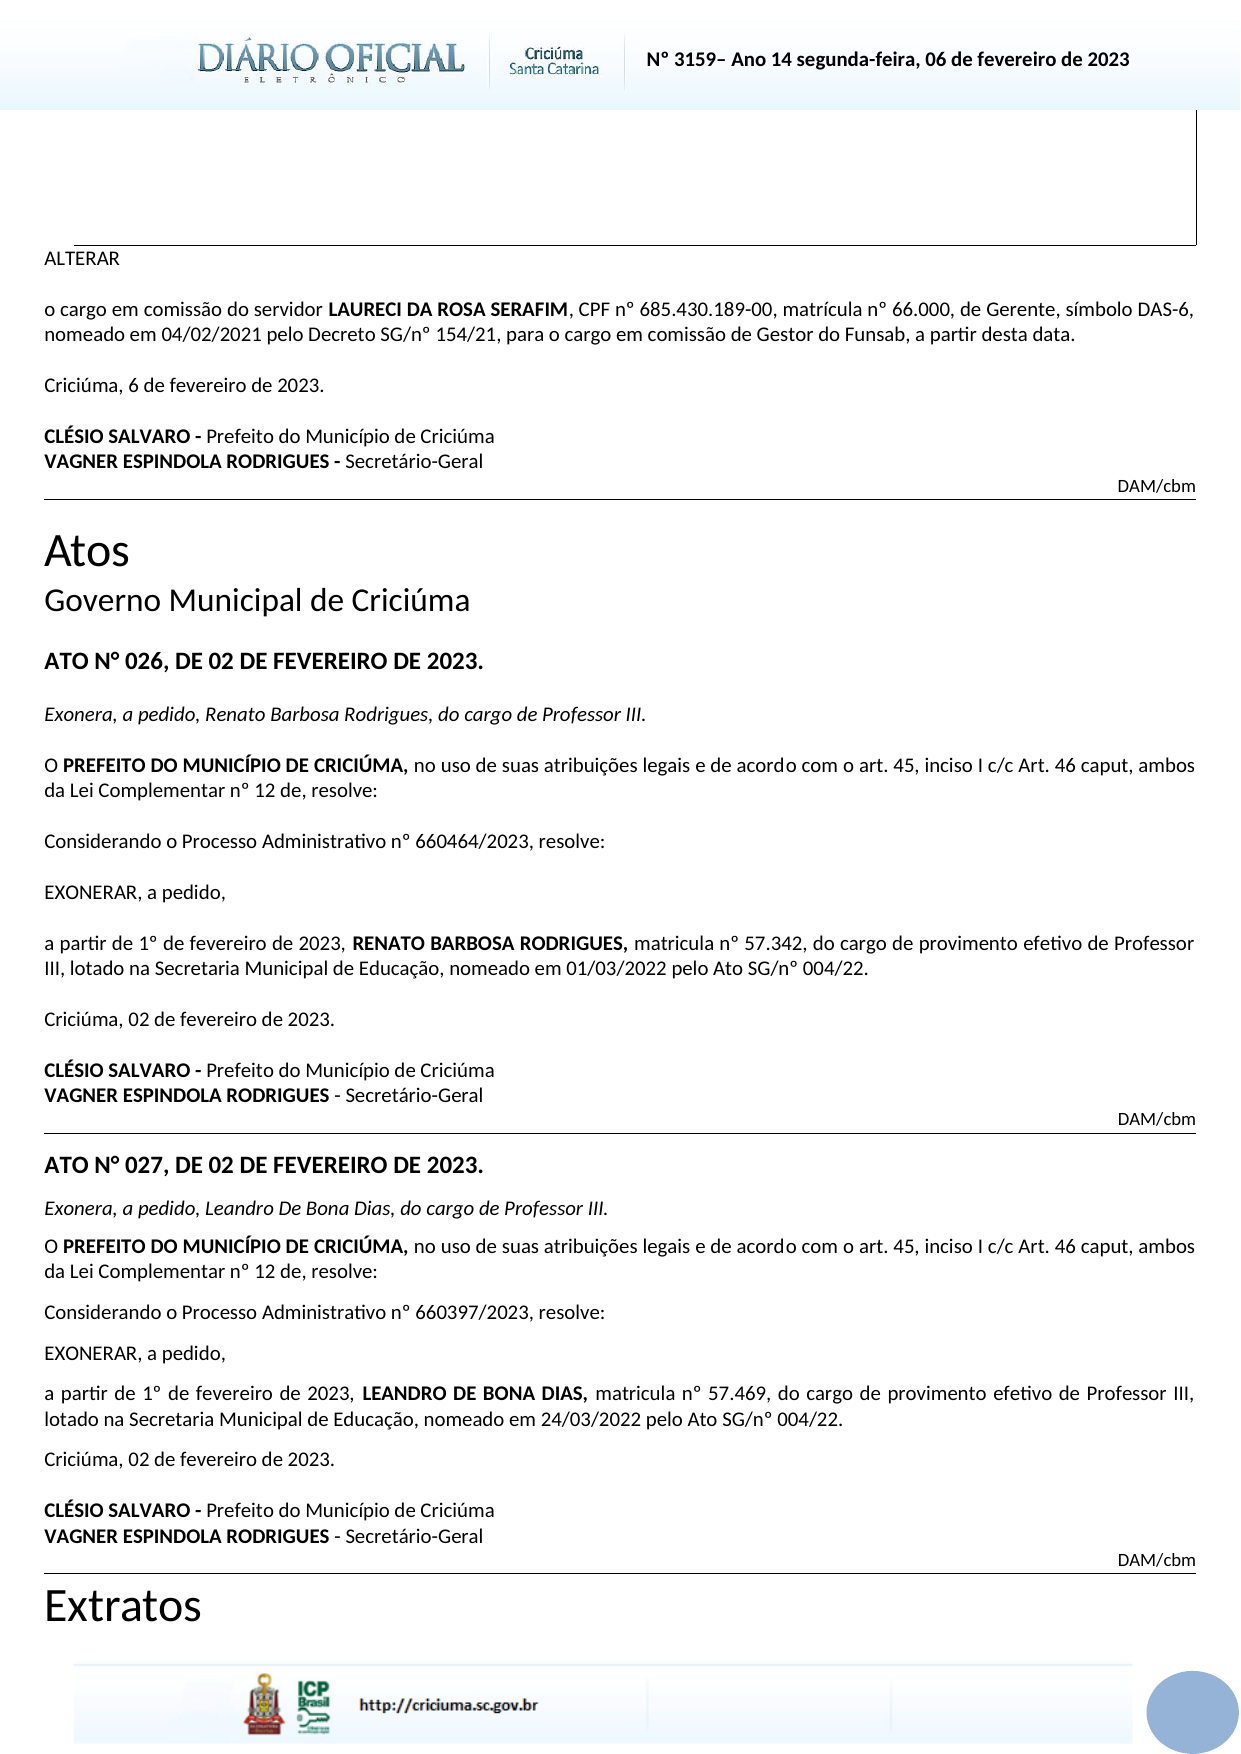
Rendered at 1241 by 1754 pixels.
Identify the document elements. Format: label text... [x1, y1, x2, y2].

text Criciúma, 6 de fevereiro de 2023. [44, 372, 1196, 398]
text Atos [44, 520, 1196, 579]
text VAGNER ESPINDOLA RODRIGUES - Secretário-Geral [44, 1523, 1240, 1548]
text EXONERAR, a pedido, [44, 879, 1196, 904]
text o cargo em comissão do servidor LAURECI DA ROSA SERAFIM, CPF nº 685.430.189-00, matrícula nº 66.000, de Gerente, símbolo DAS-6, nomeado em 04/02/2021 pelo Decreto SG/nº 154/21, para o cargo em comissão de Gestor do Funsab, a partir desta data. [44, 296, 1196, 347]
text DAM/cbm [44, 1548, 1196, 1573]
text EXONERAR, a pedido, [44, 1340, 1196, 1365]
text ATO N° 027, DE 02 DE FEVEREIRO DE 2023. [44, 1149, 1181, 1179]
text O PREFEITO DO MUNICÍPIO DE CRICIÚMA, no uso de suas atribuições legais e de acordo com o art. 45, inciso I c/c Art. 46 caput, ambos da Lei Complementar nº 12 de, resolve: [44, 752, 1196, 803]
text DAM/cbm [44, 1108, 1196, 1133]
text VAGNER ESPINDOLA RODRIGUES - Secretário-Geral [44, 1082, 1240, 1108]
text Criciúma, 02 de fevereiro de 2023. [44, 1006, 1171, 1031]
text ALTERAR [44, 245, 1196, 271]
text VAGNER ESPINDOLA RODRIGUES - Secretário-Geral [44, 448, 1196, 474]
text Considerando o Processo Administrativo nº 660397/2023, resolve: [44, 1299, 1181, 1324]
text ATO N° 026, DE 02 DE FEVEREIRO DE 2023. [44, 645, 1181, 676]
text Criciúma, 02 de fevereiro de 2023. [44, 1447, 1171, 1472]
text CLÉSIO SALVARO - Prefeito do Município de Criciúma [44, 1497, 1240, 1523]
text O PREFEITO DO MUNICÍPIO DE CRICIÚMA, no uso de suas atribuições legais e de acordo com o art. 45, inciso I c/c Art. 46 caput, ambos da Lei Complementar nº 12 de, resolve: [44, 1233, 1196, 1284]
text Governo Municipal de Criciúma [44, 579, 1196, 619]
text a partir de 1º de fevereiro de 2023, RENATO BARBOSA RODRIGUES, matricula nº 57.342, do cargo de provimento efetivo de Professor III, lotado na Secretaria Municipal de Educação, nomeado em 01/03/2022 pelo Ato SG/nº 004/22. [44, 930, 1196, 981]
text a partir de 1º de fevereiro de 2023, LEANDRO DE BONA DIAS, matricula nº 57.469, do cargo de provimento efetivo de Professor III, lotado na Secretaria Municipal de Educação, nomeado em 24/03/2022 pelo Ato SG/nº 004/22. [44, 1381, 1196, 1431]
text Considerando o Processo Administrativo nº 660464/2023, resolve: [44, 828, 1181, 853]
text Exonera, a pedido, Renato Barbosa Rodrigues, do cargo de Professor III. [44, 701, 1196, 726]
text CLÉSIO SALVARO - Prefeito do Município de Criciúma [44, 1057, 1240, 1082]
text Exonera, a pedido, Leandro De Bona Dias, do cargo de Professor III. [44, 1195, 1196, 1220]
text Extratos [44, 1574, 1196, 1633]
text DAM/cbm [44, 474, 1196, 499]
text CLÉSIO SALVARO - Prefeito do Município de Criciúma [44, 423, 1196, 448]
